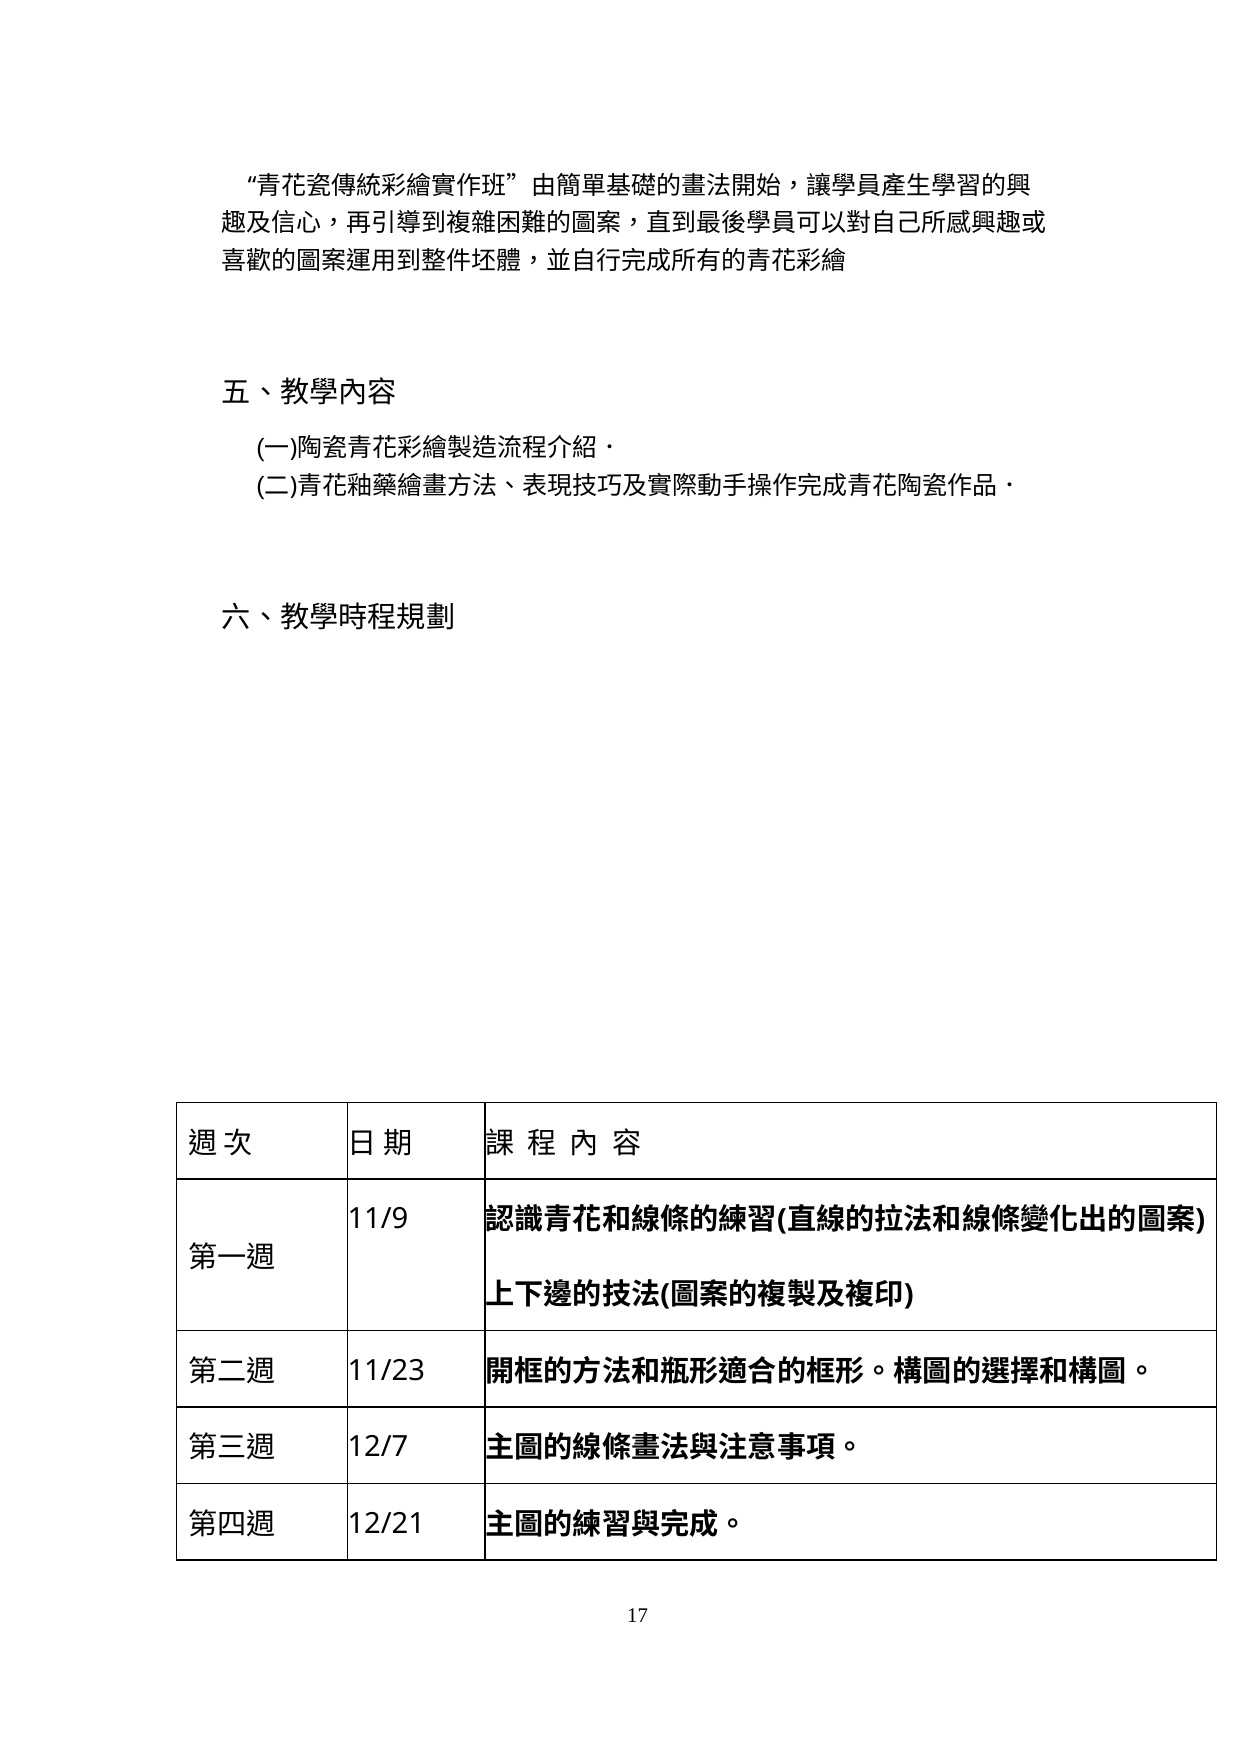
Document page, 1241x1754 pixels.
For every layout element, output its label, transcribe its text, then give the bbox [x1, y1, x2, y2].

text (一)陶瓷青花彩繪製造流程介紹． [222, 427, 1053, 464]
text “青花瓷傳統彩繪實作班”由簡單基礎的畫法開始，讓學員產生學習的興趣及信心，再引導到複雜困難的圖案，直到最後學員可以對自己所感興趣或喜歡的圖案運用到整件坯體，並自行完成所有的青花彩繪 [222, 164, 1053, 277]
table_cell 第一週 [177, 1180, 347, 1329]
table_cell 認識青花和線條的練習(直線的拉法和線條變化出的圖案) 上下邊的技法(圖案的複製及複印) [486, 1180, 1216, 1329]
text 五、教學內容 [222, 352, 1053, 427]
text (二)青花釉藥繪畫方法、表現技巧及實際動手操作完成青花陶瓷作品． [222, 464, 1053, 502]
text 六、教學時程規劃 [222, 577, 1053, 652]
table_cell 12/21 [348, 1484, 484, 1559]
table_header 週 次 [177, 1103, 347, 1178]
table_cell 開框的方法和瓶形適合的框形。構圖的選擇和構圖。 [486, 1331, 1216, 1406]
table_cell 主圖的線條畫法與注意事項。 [486, 1408, 1216, 1483]
table_cell 第三週 [177, 1408, 347, 1483]
table_cell 11/9 [348, 1180, 484, 1329]
table_header 課 程 內 容 [486, 1103, 1216, 1178]
table_cell 第四週 [177, 1484, 347, 1559]
table_cell 第二週 [177, 1331, 347, 1406]
table_cell 主圖的練習與完成。 [486, 1484, 1216, 1559]
table_cell 12/7 [348, 1408, 484, 1483]
table_header 日 期 [348, 1103, 484, 1178]
table_cell 11/23 [348, 1331, 484, 1406]
